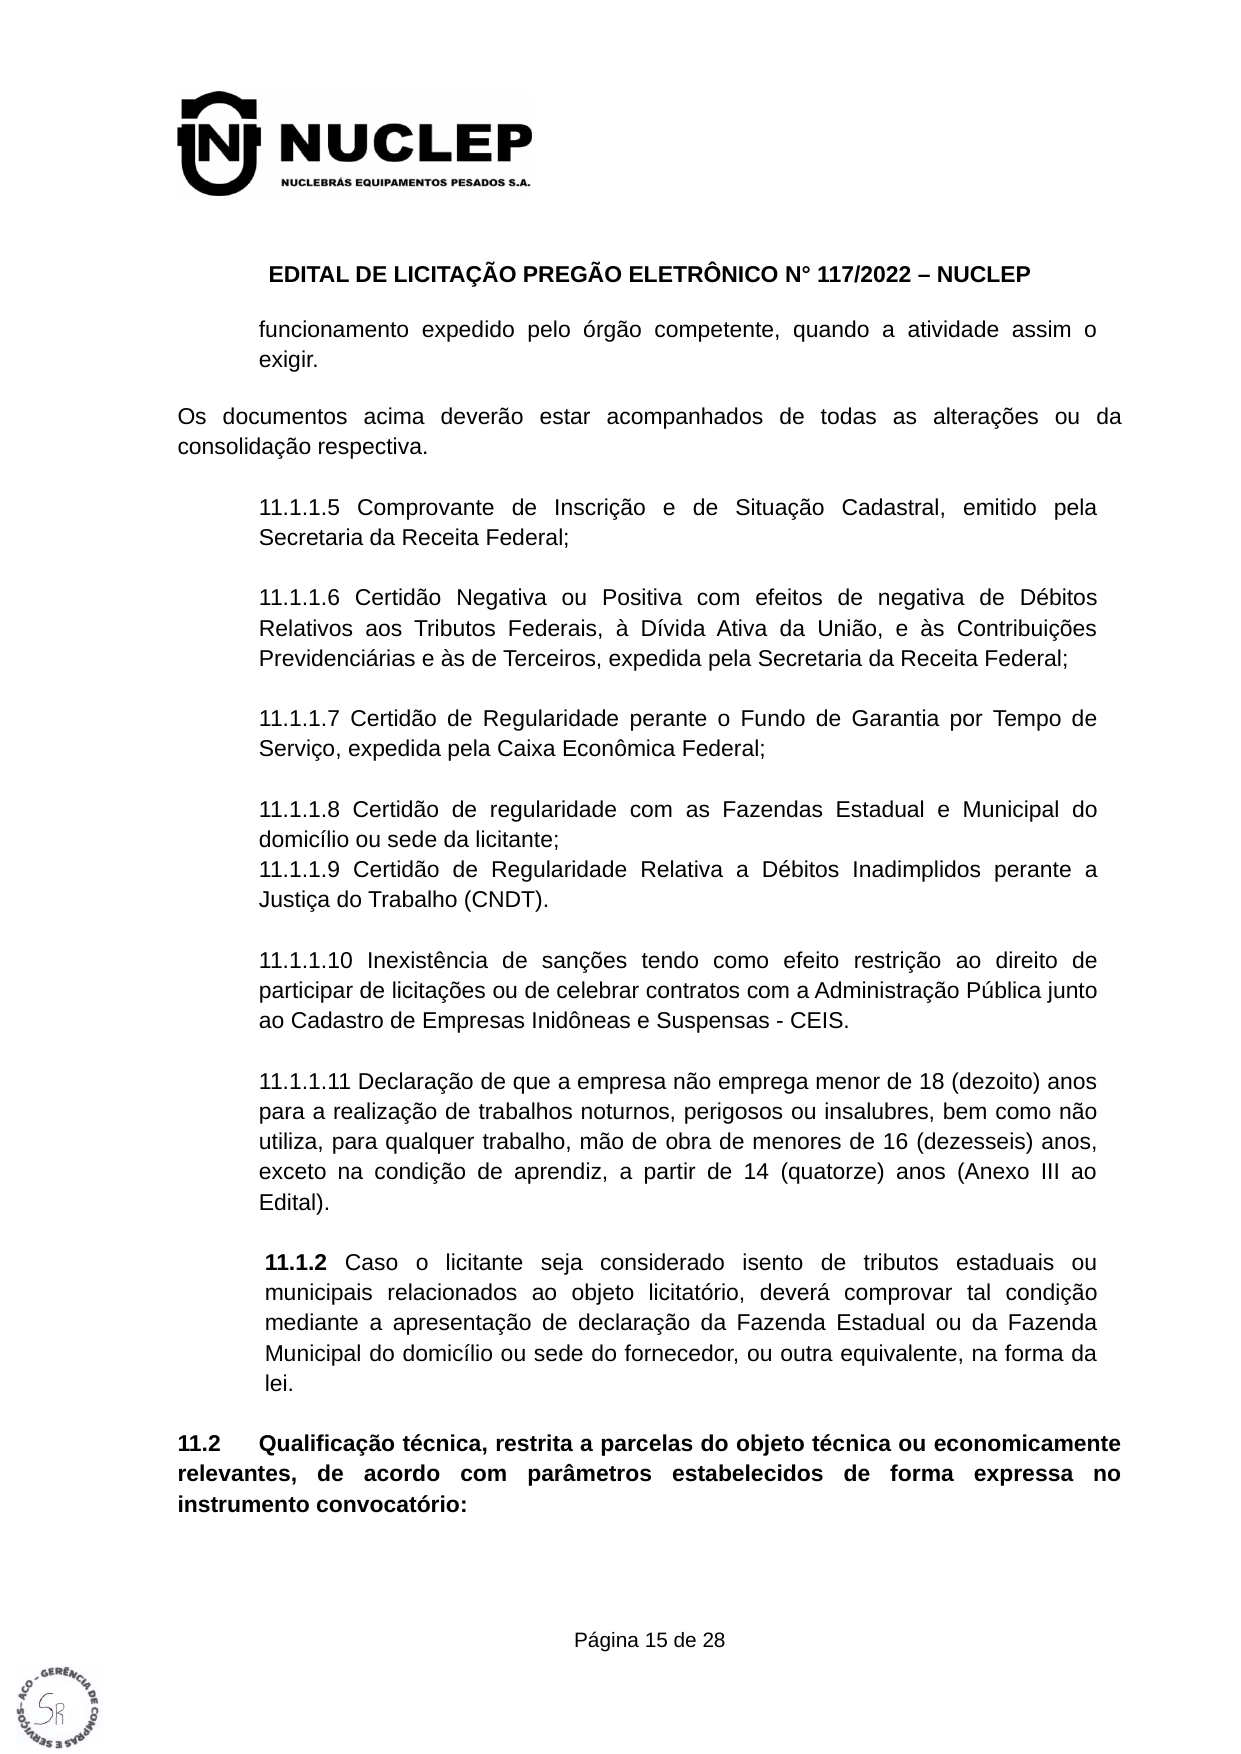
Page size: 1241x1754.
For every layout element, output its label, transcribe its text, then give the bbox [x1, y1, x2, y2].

text Os documentos acima deverão estar acompanhados de todas as alterações ou da consolidação respectiva. [177, 403, 1122, 459]
text 11.1.1.10 Inexistência de sanções tendo como efeito restrição ao direito de participar de licitações ou de celebrar contratos com a Administração Pública junto ao Cadastro de Empresas Inidôneas e Suspensas - CEIS. [259, 947, 1098, 1033]
text 11.1.1.9 Certidão de Regularidade Relativa a Débitos Inadimplidos perante a Justiça do Trabalho (CNDT). [259, 856, 1098, 913]
list Caso o licitante seja considerado isento de tributos estaduais ou municipais relacionados ao objeto licitatório, deverá comprovar tal condição mediante a apresentação de declaração da Fazenda Estadual ou da Fazenda Municipal do domicílio ou sede do fornecedor, ou outra equivalente, na forma da lei. [264, 1249, 1098, 1396]
text 11.1.1.8 Certidão de regularidade com as Fazendas Estadual e Municipal do domicílio ou sede da licitante; [259, 796, 1098, 852]
list Qualificação técnica, restrita a parcelas do objeto técnica ou economicamente relevantes, de acordo com parâmetros estabelecidos de forma expressa no instrumento convocatório: [177, 1430, 1122, 1517]
picture [15, 1666, 105, 1750]
text 11.1.1.11 Declaração de que a empresa não emprega menor de 18 (dezoito) anos para a realização de trabalhos noturnos, perigosos ou insalubres, bem como não utiliza, para qualquer trabalho, mão de obra de menores de 16 (dezesseis) anos, exceto na condição de aprendiz, a partir de 14 (quatorze) anos (Anexo III ao Edital). [259, 1068, 1098, 1215]
text funcionamento expedido pelo órgão competente, quando a atividade assim o exigir. [259, 316, 1098, 373]
text 11.1.1.5 Comprovante de Inscrição e de Situação Cadastral, emitido pela Secretaria da Receita Federal; [259, 494, 1098, 550]
picture [177, 91, 532, 196]
text 11.1.1.7 Certidão de Regularidade perante o Fundo de Garantia por Tempo de Serviço, expedida pela Caixa Econômica Federal; [259, 705, 1098, 762]
text 11.1.1.6 Certidão Negativa ou Positiva com efeitos de negativa de Débitos Relativos aos Tributos Federais, à Dívida Ativa da União, e às Contribuições Previdenciárias e às de Terceiros, expedida pela Secretaria da Receita Federal; [259, 584, 1098, 671]
